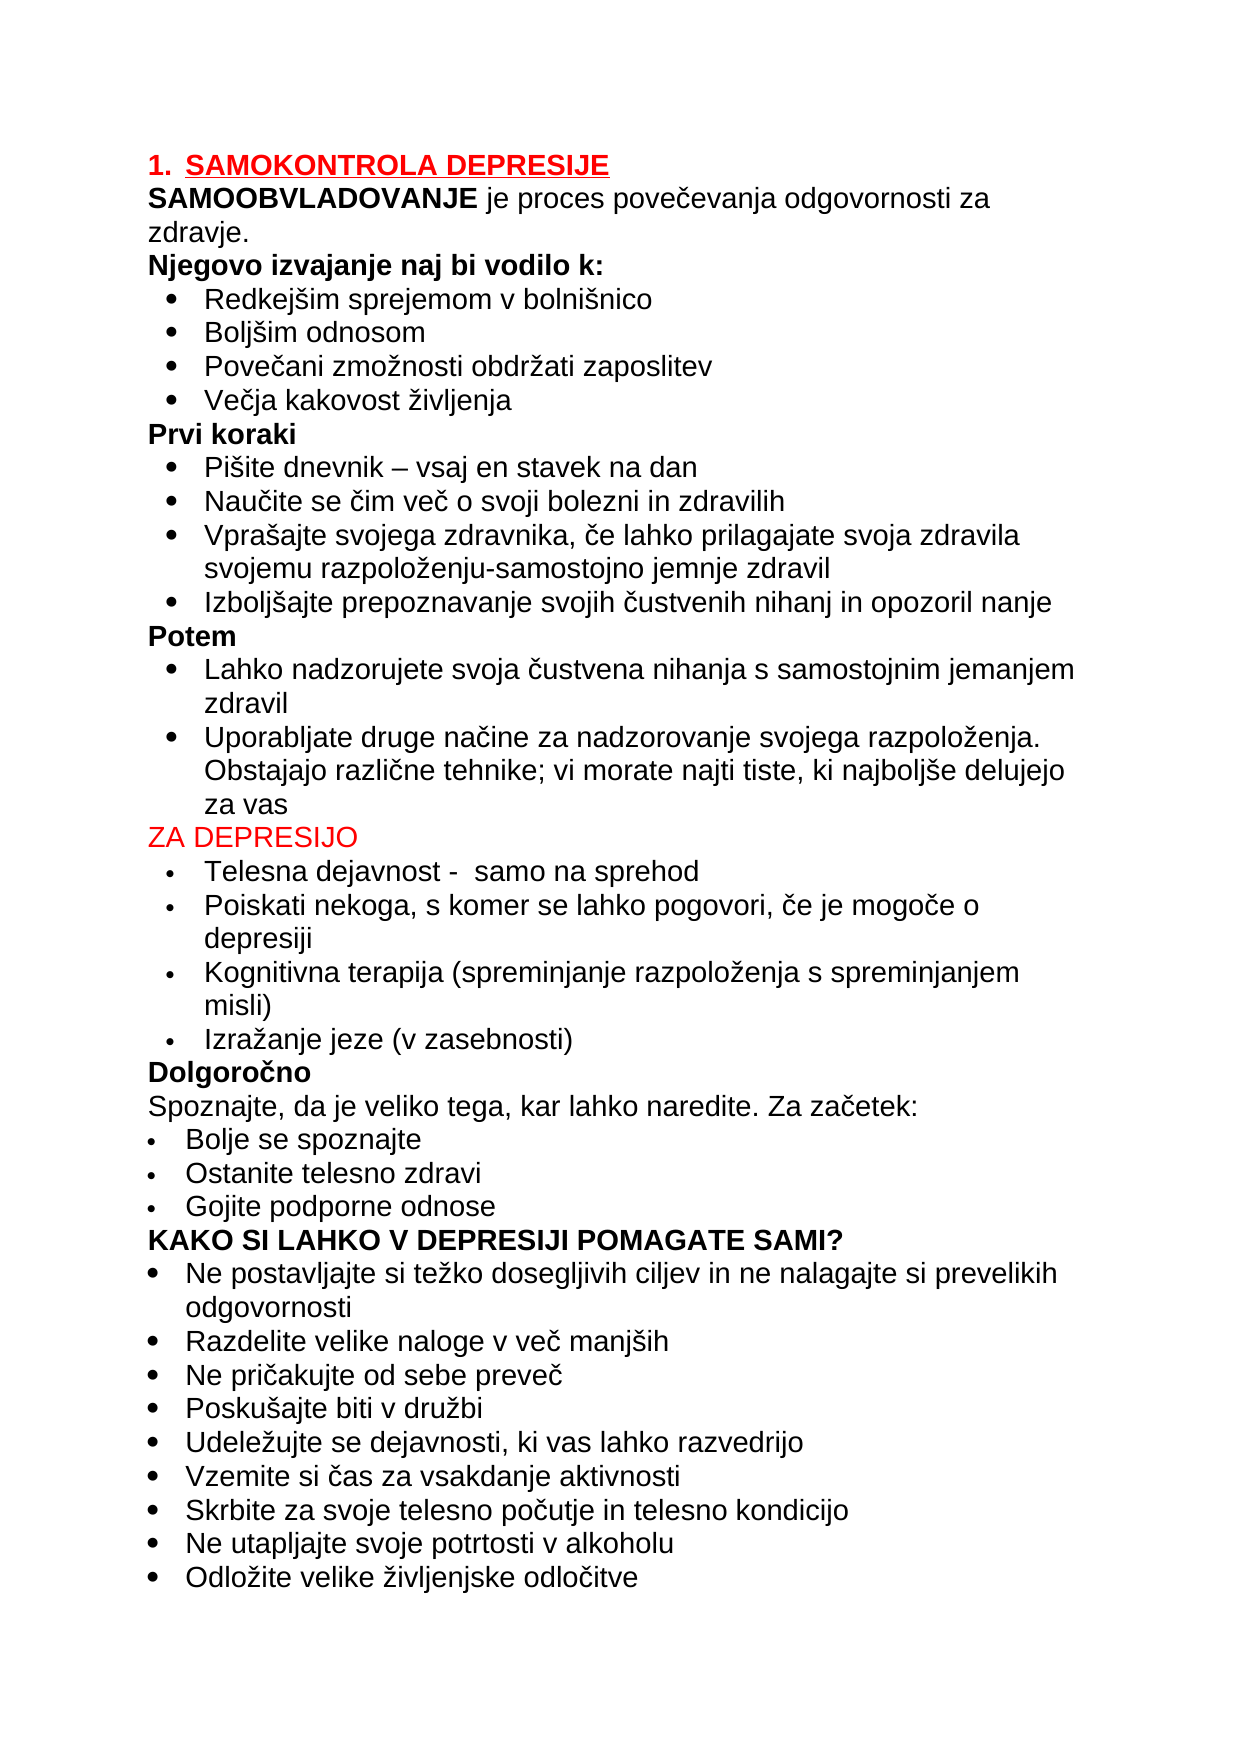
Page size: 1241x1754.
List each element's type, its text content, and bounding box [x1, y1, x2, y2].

list Pišite dnevnik – vsaj en stavek na dan [166, 450, 1093, 484]
text KAKO SI LAHKO V DEPRESIJI POMAGATE SAMI? [148, 1223, 1093, 1257]
text Njegovo izvajanje naj bi vodilo k: [148, 248, 1093, 282]
text Potem [148, 619, 1093, 652]
list Boljšim odnosom [166, 316, 1093, 349]
list Ne pričakujte od sebe preveč [148, 1358, 1093, 1391]
list Razdelite velike naloge v več manjših [148, 1324, 1093, 1358]
list Naučite se čim več o svoji bolezni in zdravilih [166, 484, 1093, 518]
list Vzemite si čas za vsakdanje aktivnosti [148, 1459, 1093, 1493]
list Izboljšajte prepoznavanje svojih čustvenih nihanj in opozoril nanje [166, 585, 1093, 619]
list Ne utapljajte svoje potrtosti v alkoholu [148, 1526, 1093, 1560]
list Ostanite telesno zdravi [148, 1156, 1093, 1189]
list Bolje se spoznajte [148, 1122, 1093, 1156]
list Večja kakovost življenja [166, 383, 1093, 417]
list Odložite velike življenjske odločitve [148, 1560, 1093, 1594]
list Povečani zmožnosti obdržati zaposlitev [166, 349, 1093, 383]
text Dolgoročno [148, 1055, 1093, 1089]
list SAMOKONTROLA DEPRESIJE [148, 148, 1093, 181]
list Ne postavljajte si težko dosegljivih ciljev in ne nalagajte si prevelikih odgovornosti [148, 1257, 1093, 1324]
text ZA DEPRESIJO [148, 821, 1093, 854]
text Spoznajte, da je veliko tega, kar lahko naredite. Za začetek: [148, 1089, 1093, 1122]
list Redkejšim sprejemom v bolnišnico [166, 282, 1093, 316]
list Izražanje jeze (v zasebnosti) [166, 1022, 1093, 1055]
list Gojite podporne odnose [148, 1189, 1093, 1223]
list Kognitivna terapija (spreminjanje razpoloženja s spreminjanjem misli) [166, 955, 1093, 1022]
list Poskušajte biti v družbi [148, 1391, 1093, 1425]
list Telesna dejavnost - samo na sprehod [166, 854, 1093, 888]
text Prvi koraki [148, 417, 1093, 450]
list Vprašajte svojega zdravnika, če lahko prilagajate svoja zdravila svojemu razpoloženju-samostojno jemnje zdravil [166, 518, 1093, 585]
list Skrbite za svoje telesno počutje in telesno kondicijo [148, 1493, 1093, 1526]
list Lahko nadzorujete svoja čustvena nihanja s samostojnim jemanjem zdravil [166, 652, 1093, 720]
list Poiskati nekoga, s komer se lahko pogovori, če je mogoče o depresiji [166, 888, 1093, 955]
list Udeležujte se dejavnosti, ki vas lahko razvedrijo [148, 1425, 1093, 1459]
list Uporabljate druge načine za nadzorovanje svojega razpoloženja. Obstajajo različne tehnike; vi morate najti tiste, ki najboljše delujejo za vas [166, 720, 1093, 821]
text SAMOOBVLADOVANJE je proces povečevanja odgovornosti za zdravje. [148, 181, 1093, 248]
